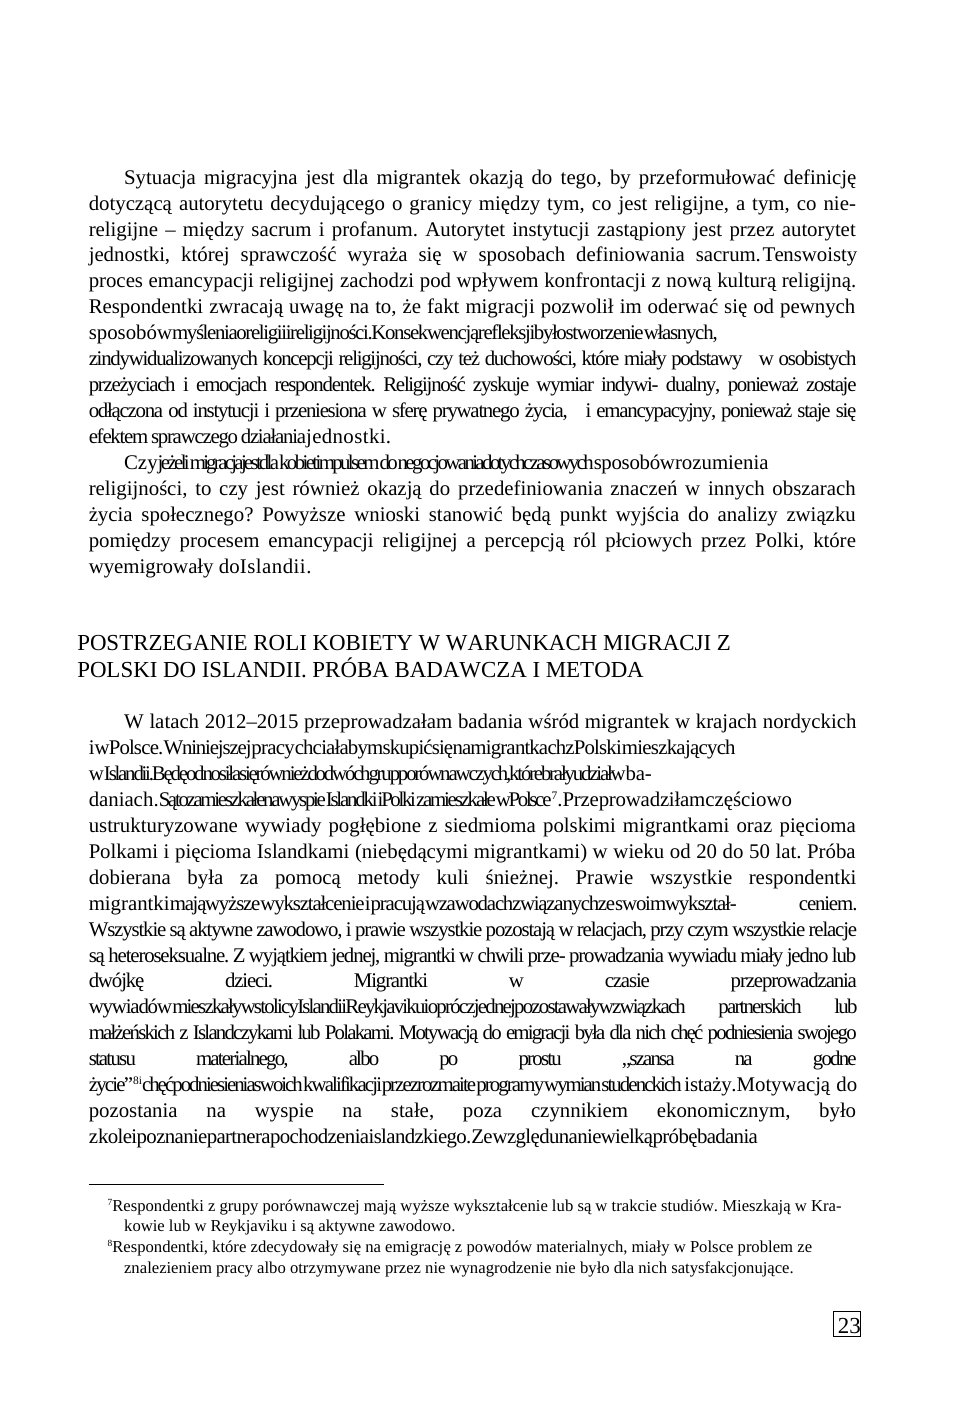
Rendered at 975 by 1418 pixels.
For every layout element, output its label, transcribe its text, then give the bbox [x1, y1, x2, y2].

text 7Respondentki z grupy porównawczej mają wyższe wykształcenie lub są w trakcie studiów. Mieszkają w Kra- kowie lub w Reykjaviku i są aktywne zawodowo. [107, 1196, 869, 1235]
text Czyjeżelimigracjajestdlakobietimpulsemdonegocjowaniadotychczasowychsposobówrozumienia religijności, to czy jest również okazją do przedefiniowania znaczeń w innych obszarach życia społecznego? Powyższe wnioski stanowić będą punkt wyjścia do analizy związku pomiędzy procesem emancypacji religijnej a percepcją ról płciowych przez Polki, które wyemigrowały doIslandii. [88, 450, 857, 578]
subtitle POSTRZEGANIE ROLI KOBIETY W WARUNKACH MIGRACJI Z POLSKI DO ISLANDII. PRÓBA BADAWCZA I METODA [77, 629, 735, 683]
text W latach 2012–2015 przeprowadzałam badania wśród migrantek w krajach nordyckich iwPolsce.WniniejszejpracychciałabymskupićsięnamigrantkachzPolskimieszkających wIslandii.Będęodnosiłasięrównieżdodwóchgrupporównawczych,którebrałyudziałwba-daniach.SątozamieszkałenawyspieIslandkiiPolkizamieszkałewPolsce7.Przeprowadziłamczęściowo ustrukturyzowane wywiady pogłębione z siedmioma polskimi migrantkami oraz pięcioma Polkami i pięcioma Islandkami (niebędącymi migrantkami) w wieku od 20 do 50 lat. Próba dobierana była za pomocą metody kuli śnieżnej. Prawie wszystkie respondentki migrantkimająwyższewykształcenieipracująwzawodachzwiązanychzeswoimwykształ- ceniem. Wszystkie są aktywne zawodowo, i prawie wszystkie pozostają w relacjach, przy czym wszystkie relacje są heteroseksualne. Z wyjątkiem jednej, migrantki w chwili prze- prowadzania wywiadu miały jedno lub dwójkę dzieci. Migrantki w czasie przeprowadzania wywiadówmieszkaływstolicyIslandiiReykjavikuiopróczjednejpozostawaływzwiązkach partnerskich lub małżeńskich z Islandczykami lub Polakami. Motywacją do emigracji była dla nich chęć podniesienia swojego statusu materialnego, albo po prostu „szansa na godne życie”8ichęćpodniesieniaswoichkwalifikacjiprzezrozmaiteprogramywymianstudenckich istaży.Motywacją do pozostania na wyspie na stałe, poza czynnikiem ekonomicznym, było zkoleipoznaniepartnerapochodzeniaislandzkiego.Zewzględunaniewielkąpróbębadania [88, 709, 857, 1148]
text 8Respondentki, które zdecydowały się na emigrację z powodów materialnych, miały w Polsce problem ze znalezieniem pracy albo otrzymywane przez nie wynagrodzenie nie było dla nich satysfakcjonujące. [107, 1237, 869, 1277]
text Sytuacja migracyjna jest dla migrantek okazją do tego, by przeformułować definicję dotyczącą autorytetu decydującego o granicy między tym, co jest religijne, a tym, co nie- religijne – między sacrum i profanum. Autorytet instytucji zastąpiony jest przez autorytet jednostki, której sprawczość wyraża się w sposobach definiowania sacrum.Tenswoisty proces emancypacji religijnej zachodzi pod wpływem konfrontacji z nową kulturą religijną. Respondentki zwracają uwagę na to, że fakt migracji pozwolił im oderwać się od pewnych sposobówmyśleniaoreligiiireligijności.Konsekwencjąrefleksjibyłostworzeniewłasnych, zindywidualizowanych koncepcji religijności, czy też duchowości, które miały podstawy w osobistych przeżyciach i emocjach respondentek. Religijność zyskuje wymiar indywi- dualny, ponieważ zostaje odłączona od instytucji i przeniesiona w sferę prywatnego życia, i emancypacyjny, ponieważ staje się efektem sprawczego działaniajednostki. [88, 164, 857, 448]
